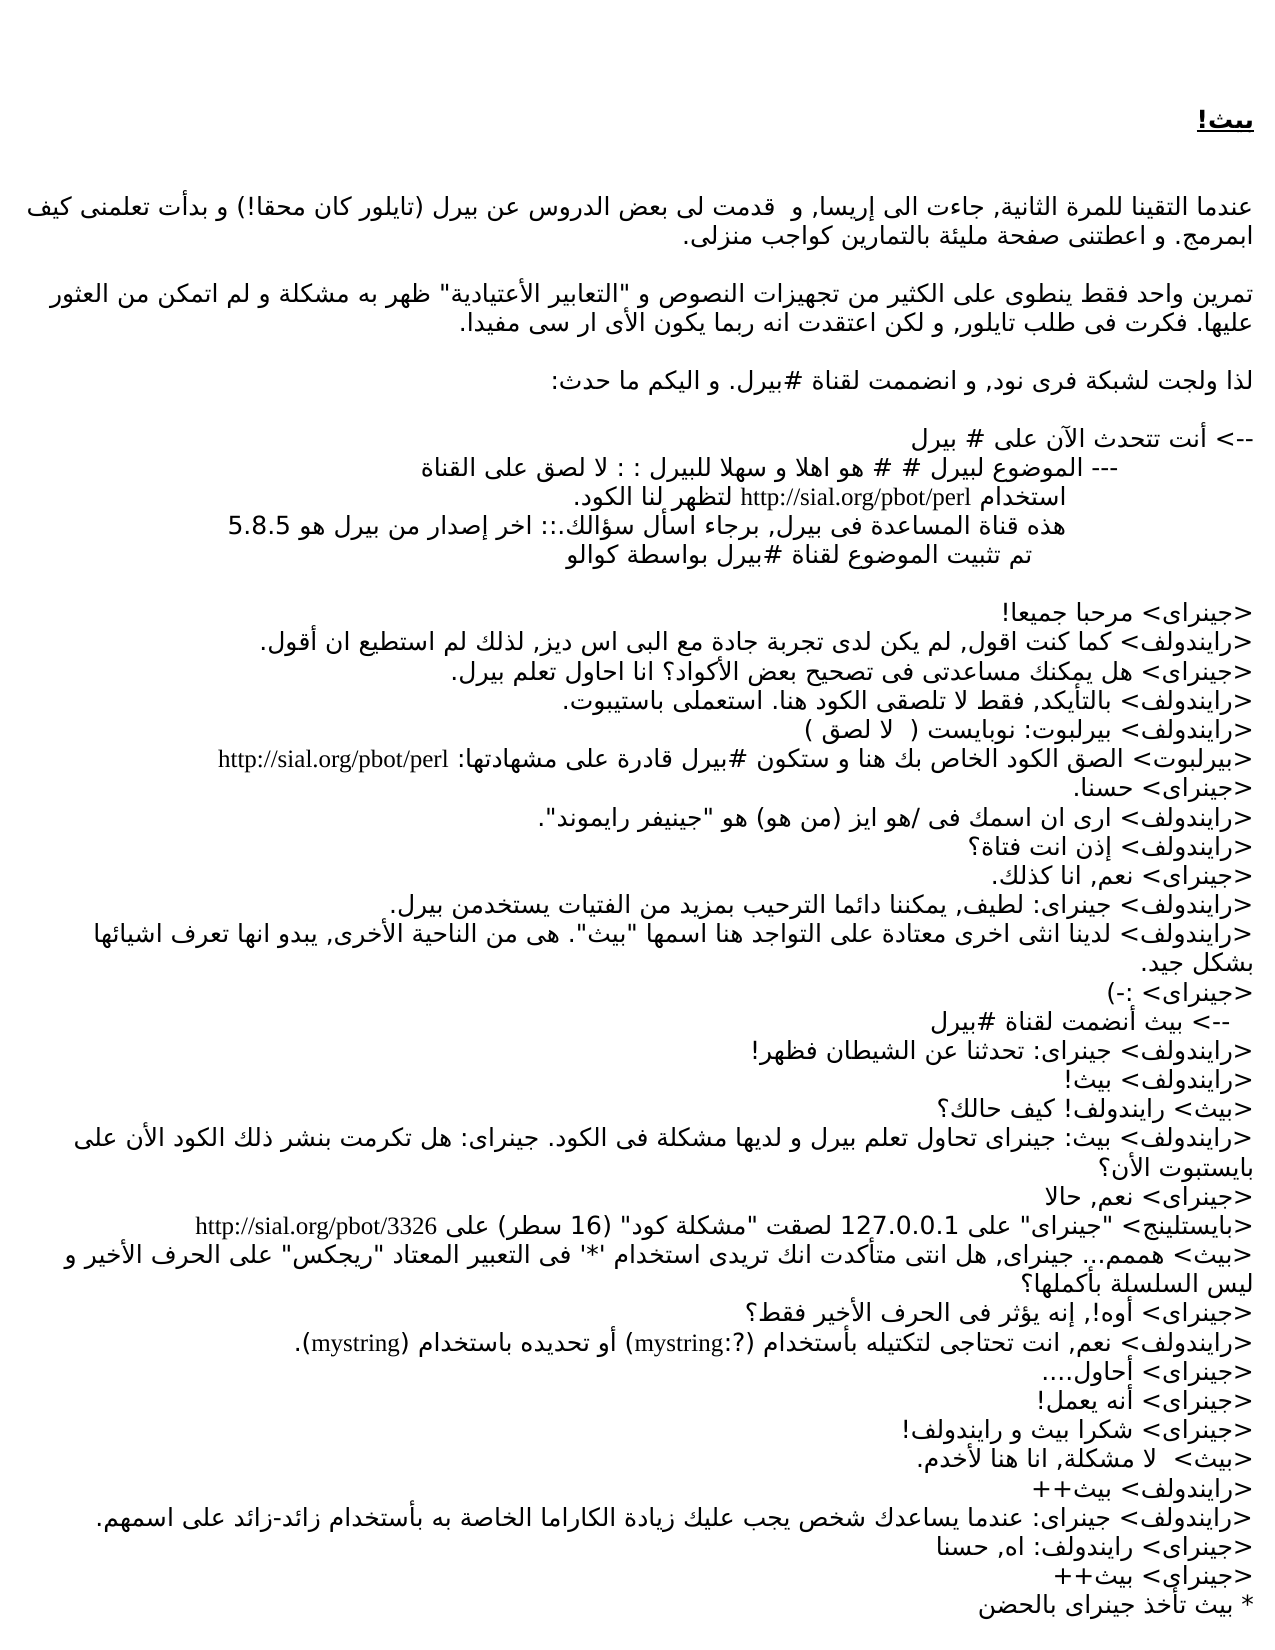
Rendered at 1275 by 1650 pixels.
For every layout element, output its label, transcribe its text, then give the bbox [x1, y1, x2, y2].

text <جينراى> أوه!, إنه يؤثر فى الحرف الأخير فقط؟ [25, 1299, 1254, 1328]
text --- الموضوع لبيرل # # هو اهلا و سهلا للبيرل : : لا لصق على القناة [25, 453, 1254, 482]
text <جينراى> رايندولف: اه, حسنا [25, 1532, 1254, 1561]
text <رايندولف> جينراى: عندما يساعدك شخص يجب عليك زيادة الكاراما الخاصة به بأستخدام زائد-زائد على اسمهم. [25, 1503, 1254, 1532]
text --> أنت تتحدث الآن على # بيرل [25, 424, 1254, 453]
text <جينراى> شكرا بيث و رايندولف! [25, 1415, 1254, 1444]
text <رايندولف> بيث! [25, 1065, 1254, 1094]
text <رايندولف> جينراى: تحدثنا عن الشيطان فظهر! [25, 1036, 1254, 1065]
text عندما التقينا للمرة الثانية, جاءت الى إريسا, و قدمت لى بعض الدروس عن بيرل (تايلور كان محقا!) و بدأت تعلمنى كيف ابمرمج. و اعطتنى صفحة مليئة بالتمارين كواجب منزلى. [25, 192, 1254, 250]
text <بيرلبوت> الصق الكود الخاص بك هنا و ستكون #بيرل قادرة على مشهادتها: http://sial.org/pbot/perl [25, 744, 1254, 773]
text * بيث تأخذ جينراى بالحضن [25, 1590, 1254, 1619]
text <جينراى> هل يمكنك مساعدتى فى تصحيح بعض الأكواد؟ انا احاول تعلم بيرل. [25, 657, 1254, 686]
text لذا ولجت لشبكة فرى نود, و انضممت لقناة #بيرل. و اليكم ما حدث: [25, 366, 1254, 395]
text <بايستلينج> "جينراى" على 127.0.0.1 لصقت "مشكلة كود" (16 سطر) على http://sial.org/pbot/3326 [25, 1211, 1254, 1240]
text <جينراى> نعم, حالا [25, 1182, 1254, 1211]
text <رايندولف> لدينا انثى اخرى معتادة على التواجد هنا اسمها "بيث". هى من الناحية الأخرى, يبدو انها تعرف اشيائها بشكل جيد. [25, 919, 1254, 978]
text <رايندولف> إذن انت فتاة؟ [25, 832, 1254, 861]
text <جينراى> نعم, انا كذلك. [25, 861, 1254, 890]
text <جينراى> أنه يعمل! [25, 1386, 1254, 1415]
text --> بيث أنضمت لقناة #بيرل [25, 1007, 1254, 1036]
text <بيث> لا مشكلة, انا هنا لأخدم. [25, 1444, 1254, 1474]
text <رايندولف> بيث: جينراى تحاول تعلم بيرل و لديها مشكلة فى الكود. جينراى: هل تكرمت بنشر ذلك الكود الأن على بايستبوت الأن؟ [25, 1123, 1254, 1182]
text <رايندولف> بيرلبوت: نوبايست ( لا لصق ) [25, 715, 1254, 744]
text <بيث> هممم... جينراى, هل انتى متأكدت انك تريدى استخدام '*' فى التعبير المعتاد "ريجكس" على الحرف الأخير و ليس السلسلة بأكملها؟ [25, 1240, 1254, 1299]
text <رايندولف> بيث++ [25, 1474, 1254, 1503]
text استخدام http://sial.org/pbot/perl لتظهر لنا الكود. [25, 482, 1254, 511]
text تم تثبيت الموضوع لقناة #بيرل بواسطة كوالو [25, 541, 1254, 570]
text <بيث> رايندولف! كيف حالك؟ [25, 1094, 1254, 1123]
text هذه قناة المساعدة فى بيرل, برجاء اسأل سؤالك.:: اخر إصدار من بيرل هو 5.8.5 [25, 511, 1254, 541]
text <جينراى> أحاول.... [25, 1357, 1254, 1386]
text <رايندولف> بالتأيكد, فقط لا تلصقى الكود هنا. استعملى باستيبوت. [25, 686, 1254, 715]
text <رايندولف> كما كنت اقول, لم يكن لدى تجربة جادة مع البى اس ديز, لذلك لم استطيع ان أقول. [25, 628, 1254, 657]
text <جينراى> حسنا. [25, 773, 1254, 803]
text <رايندولف> جينراى: لطيف, يمكننا دائما الترحيب بمزيد من الفتيات يستخدمن بيرل. [25, 890, 1254, 919]
text <جينراى> مرحبا جميعا! [25, 598, 1254, 628]
text <رايندولف> ارى ان اسمك فى /هو ايز (من هو) هو "جينيفر رايموند". [25, 803, 1254, 832]
text <جينراى> :-) [25, 978, 1254, 1007]
text تمرين واحد فقط ينطوى على الكثير من تجهيزات النصوص و "التعابير الأعتيادية" ظهر به مشكلة و لم اتمكن من العثور عليها. فكرت فى طلب تايلور, و لكن اعتقدت انه ربما يكون الأى ار سى مفيدا. [25, 279, 1254, 337]
text <جينراى> بيث++ [25, 1561, 1254, 1590]
text بيث! [25, 105, 1254, 134]
text <رايندولف> نعم, انت تحتاجى لتكتيله بأستخدام (?:mystring) أو تحديده باستخدام (mystring). [25, 1328, 1254, 1357]
